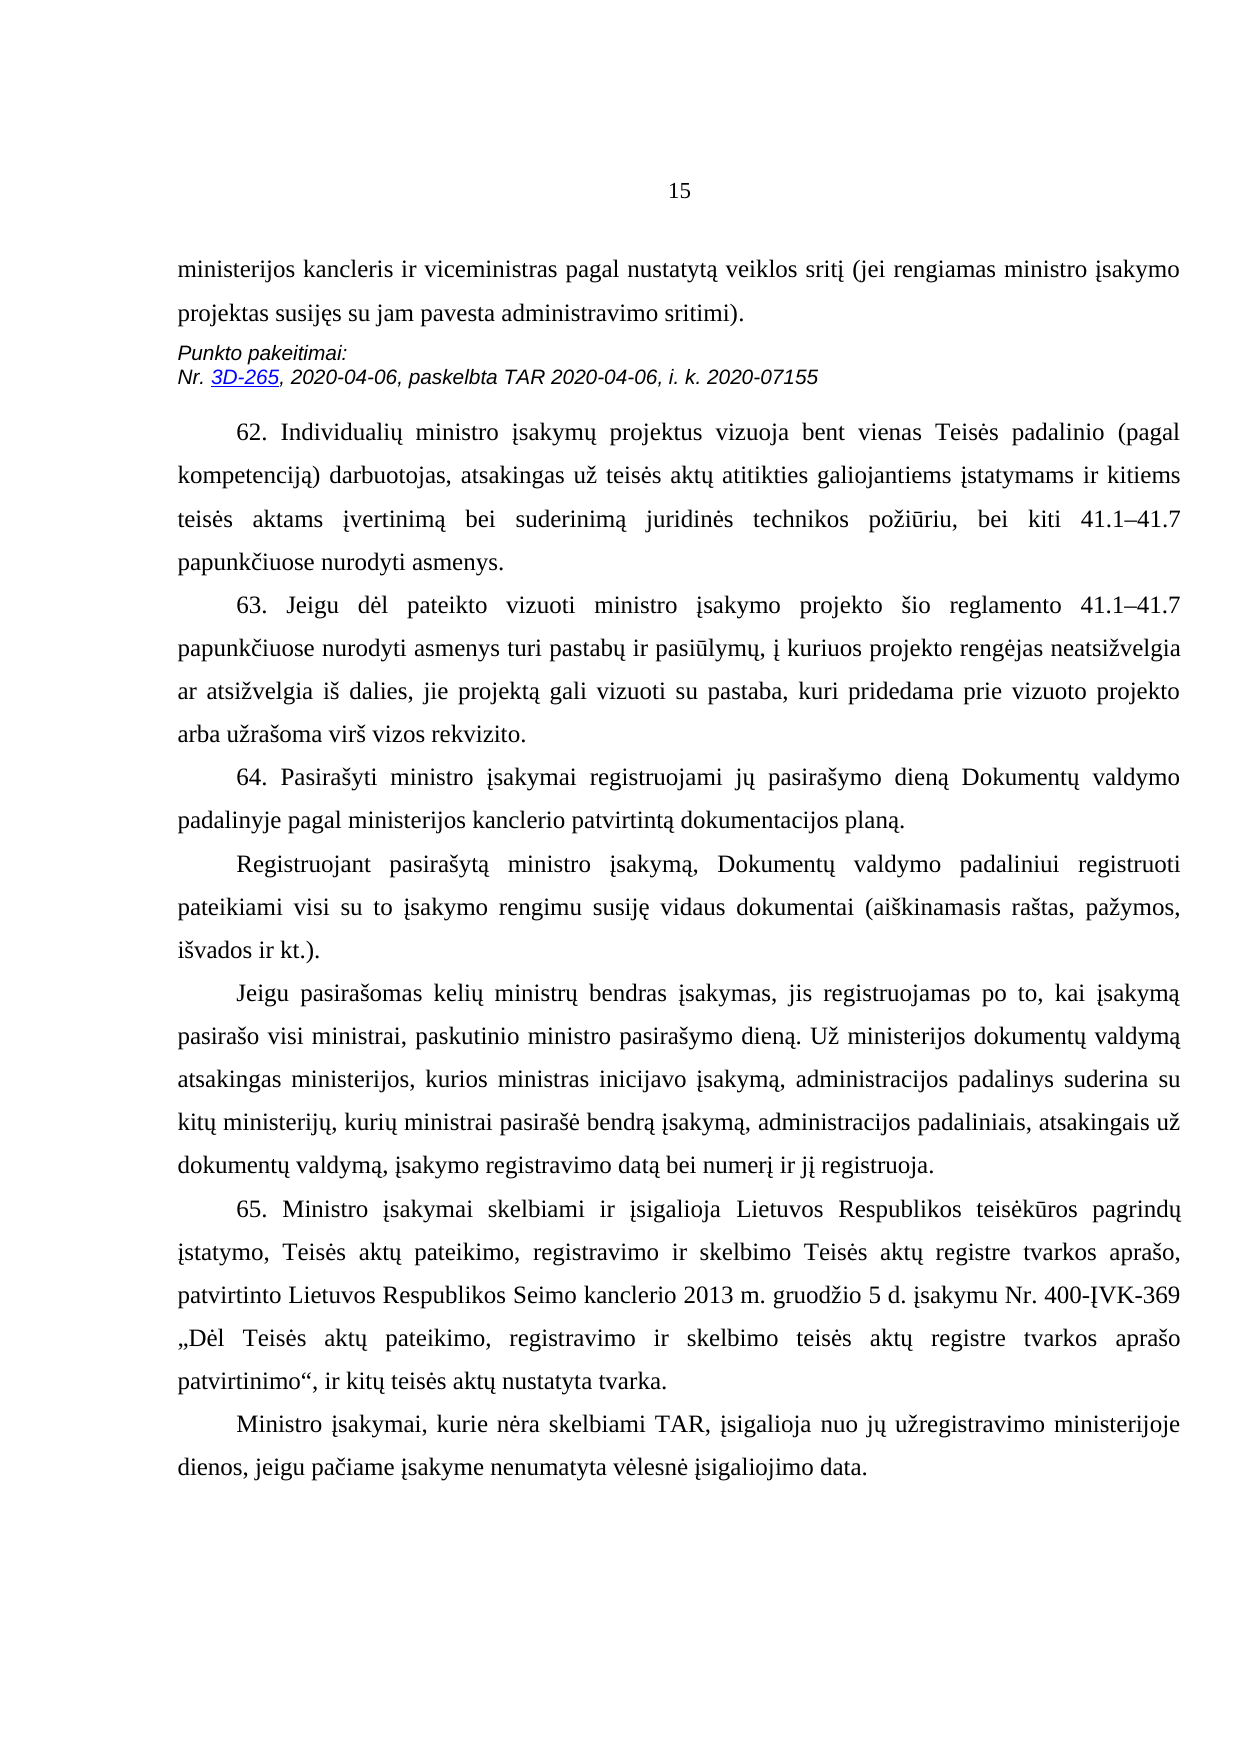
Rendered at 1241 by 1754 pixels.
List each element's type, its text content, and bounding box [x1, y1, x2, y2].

text ministerijos kancleris ir viceministras pagal nustatytą veiklos sritį (jei rengiamas ministro įsakymo projektas susijęs su jam pavesta administravimo sritimi). [177, 254, 1181, 326]
text Punkto pakeitimai: [177, 341, 1181, 365]
text 65. Ministro įsakymai skelbiami ir įsigalioja Lietuvos Respublikos teisėkūros pagrindų įstatymo, Teisės aktų pateikimo, registravimo ir skelbimo Teisės aktų registre tvarkos aprašo, patvirtinto Lietuvos Respublikos Seimo kanclerio 2013 m. gruodžio 5 d. įsakymu Nr. 400-ĮVK-369 „Dėl Teisės aktų pateikimo, registravimo ir skelbimo teisės aktų registre tvarkos aprašo patvirtinimo“, ir kitų teisės aktų nustatyta tvarka. [177, 1194, 1181, 1395]
text Nr. 3D-265, 2020-04-06, paskelbta TAR 2020-04-06, i. k. 2020-07155 [177, 365, 1181, 389]
text 64. Pasirašyti ministro įsakymai registruojami jų pasirašymo dieną Dokumentų valdymo padalinyje pagal ministerijos kanclerio patvirtintą dokumentacijos planą. [177, 762, 1181, 834]
text Jeigu pasirašomas kelių ministrų bendras įsakymas, jis registruojamas po to, kai įsakymą pasirašo visi ministrai, paskutinio ministro pasirašymo dieną. Už ministerijos dokumentų valdymą atsakingas ministerijos, kurios ministras inicijavo įsakymą, administracijos padalinys suderina su kitų ministerijų, kurių ministrai pasirašė bendrą įsakymą, administracijos padaliniais, atsakingais už dokumentų valdymą, įsakymo registravimo datą bei numerį ir jį registruoja. [177, 978, 1181, 1179]
text Registruojant pasirašytą ministro įsakymą, Dokumentų valdymo padaliniui registruoti pateikiami visi su to įsakymo rengimu susiję vidaus dokumentai (aiškinamasis raštas, pažymos, išvados ir kt.). [177, 849, 1181, 964]
text 63. Jeigu dėl pateikto vizuoti ministro įsakymo projekto šio reglamento 41.1–41.7 papunkčiuose nurodyti asmenys turi pastabų ir pasiūlymų, į kuriuos projekto rengėjas neatsižvelgia ar atsižvelgia iš dalies, jie projektą gali vizuoti su pastaba, kuri pridedama prie vizuoto projekto arba užrašoma virš vizos rekvizito. [177, 590, 1181, 748]
text Ministro įsakymai, kurie nėra skelbiami TAR, įsigalioja nuo jų užregistravimo ministerijoje dienos, jeigu pačiame įsakyme nenumatyta vėlesnė įsigaliojimo data. [177, 1409, 1181, 1481]
text 62. Individualių ministro įsakymų projektus vizuoja bent vienas Teisės padalinio (pagal kompetenciją) darbuotojas, atsakingas už teisės aktų atitikties galiojantiems įstatymams ir kitiems teisės aktams įvertinimą bei suderinimą juridinės technikos požiūriu, bei kiti 41.1–41.7 papunkčiuose nurodyti asmenys. [177, 417, 1181, 576]
